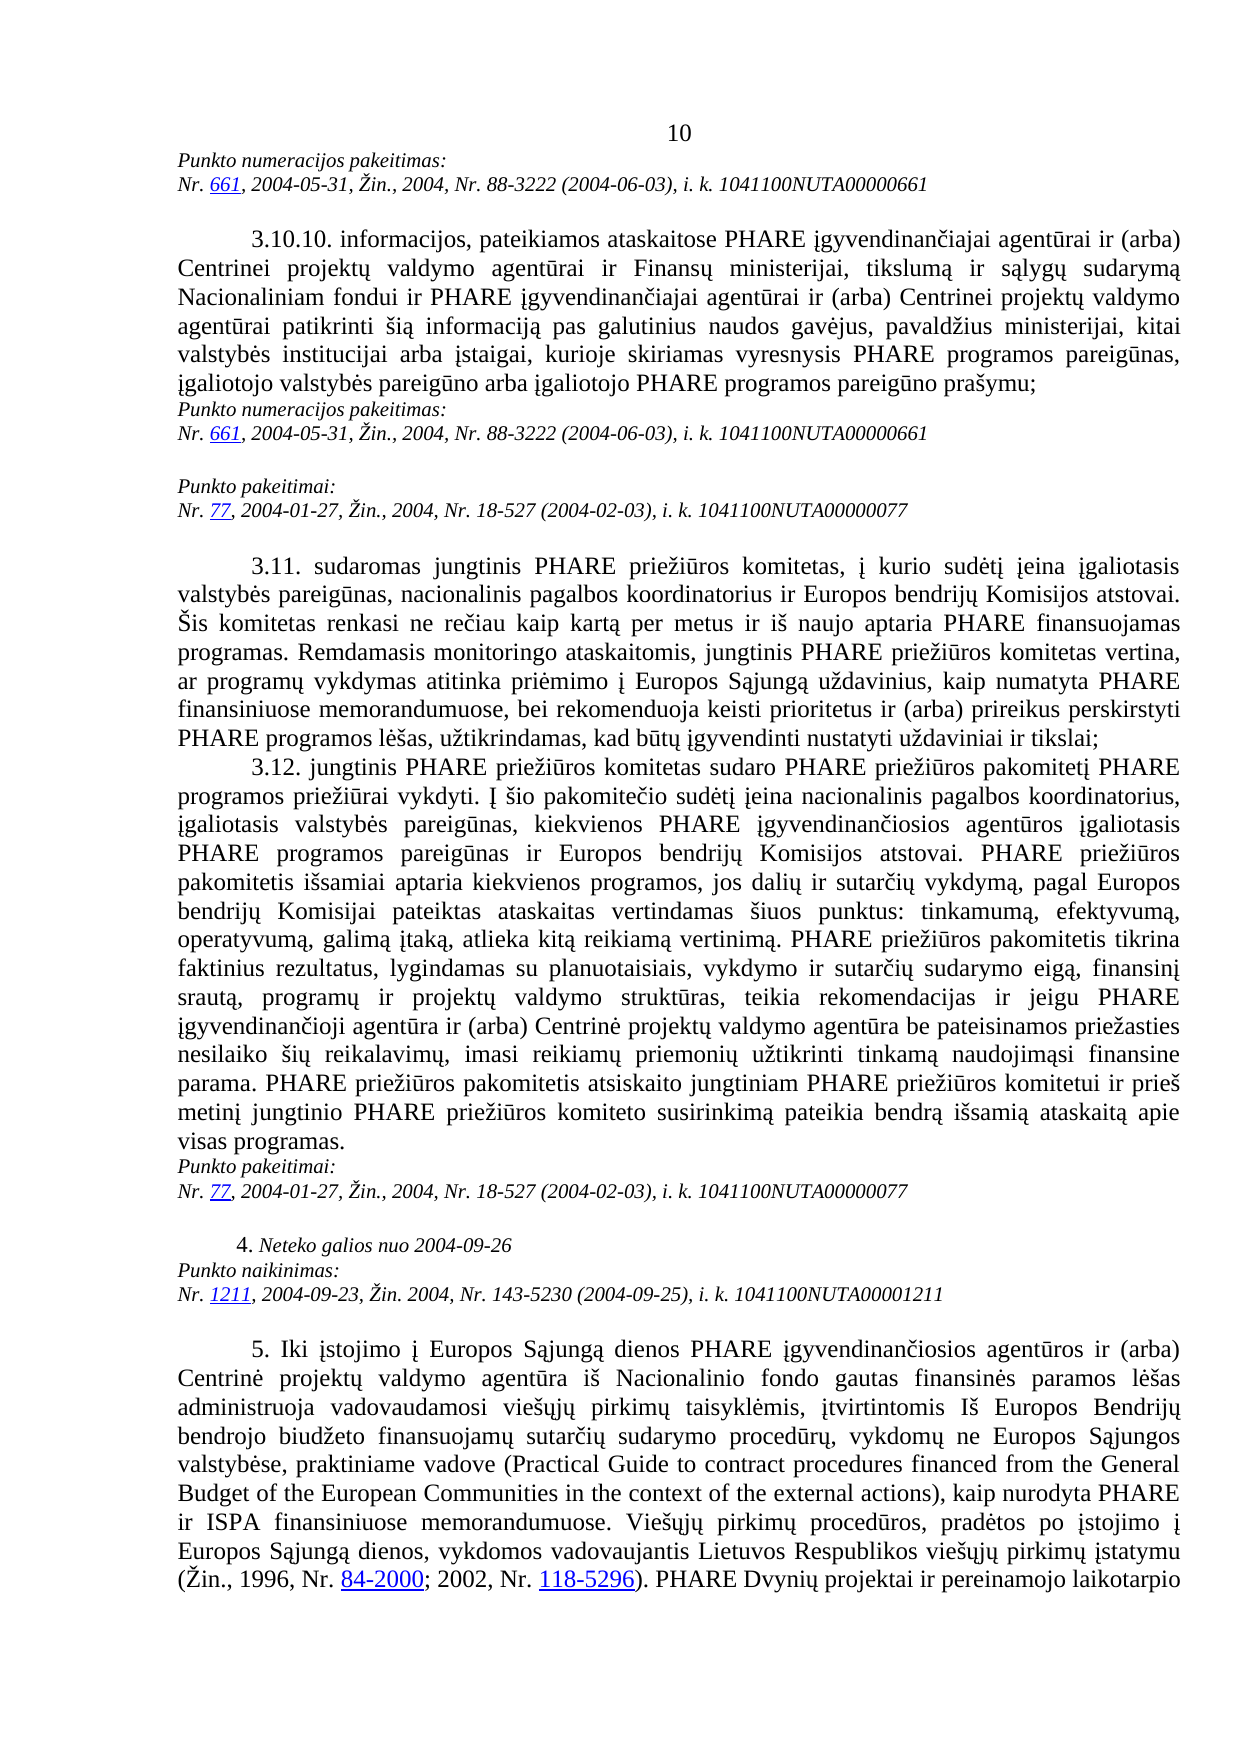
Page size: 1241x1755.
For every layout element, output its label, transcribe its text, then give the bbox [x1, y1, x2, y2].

text 4. Neteko galios nuo 2004-09-26 [177, 1231, 1181, 1258]
text Nr. 661, 2004-05-31, Žin., 2004, Nr. 88-3222 (2004-06-03), i. k. 1041100NUTA00000661 [177, 172, 1181, 196]
text Punkto numeracijos pakeitimas: [177, 397, 1181, 421]
text Nr. 661, 2004-05-31, Žin., 2004, Nr. 88-3222 (2004-06-03), i. k. 1041100NUTA00000661 [177, 421, 1181, 445]
text 3.11. sudaromas jungtinis PHARE priežiūros komitetas, į kurio sudėtį įeina įgaliotasis valstybės pareigūnas, nacionalinis pagalbos koordinatorius ir Europos bendrijų Komisijos atstovai. Šis komitetas renkasi ne rečiau kaip kartą per metus ir iš naujo aptaria PHARE finansuojamas programas. Remdamasis monitoringo ataskaitomis, jungtinis PHARE priežiūros komitetas vertina, ar programų vykdymas atitinka priėmimo į Europos Sąjungą uždavinius, kaip numatyta PHARE finansiniuose memorandumuose, bei rekomenduoja keisti prioritetus ir (arba) prireikus perskirstyti PHARE programos lėšas, užtikrindamas, kad būtų įgyvendinti nustatyti uždaviniai ir tikslai; [177, 551, 1181, 752]
text Nr. 77, 2004-01-27, Žin., 2004, Nr. 18-527 (2004-02-03), i. k. 1041100NUTA00000077 [177, 1178, 1181, 1203]
text 5. Iki įstojimo į Europos Sąjungą dienos PHARE įgyvendinančiosios agentūros ir (arba) Centrinė projektų valdymo agentūra iš Nacionalinio fondo gautas finansinės paramos lėšas administruoja vadovaudamosi viešųjų pirkimų taisyklėmis, įtvirtintomis Iš Europos Bendrijų bendrojo biudžeto finansuojamų sutarčių sudarymo procedūrų, vykdomų ne Europos Sąjungos valstybėse, praktiniame vadove (Practical Guide to contract procedures financed from the General Budget of the European Communities in the context of the external actions), kaip nurodyta PHARE ir ISPA finansiniuose memorandumuose. Viešųjų pirkimų procedūros, pradėtos po įstojimo į Europos Sąjungą dienos, vykdomos vadovaujantis Lietuvos Respublikos viešųjų pirkimų įstatymu (Žin., 1996, Nr. 84-2000; 2002, Nr. 118-5296). PHARE Dvynių projektai ir pereinamojo laikotarpio [177, 1334, 1181, 1593]
text Punkto pakeitimai: [177, 474, 1181, 498]
text 3.10.10. informacijos, pateikiamos ataskaitose PHARE įgyvendinančiajai agentūrai ir (arba) Centrinei projektų valdymo agentūrai ir Finansų ministerijai, tikslumą ir sąlygų sudarymą Nacionaliniam fondui ir PHARE įgyvendinančiajai agentūrai ir (arba) Centrinei projektų valdymo agentūrai patikrinti šią informaciją pas galutinius naudos gavėjus, pavaldžius ministerijai, kitai valstybės institucijai arba įstaigai, kurioje skiriamas vyresnysis PHARE programos pareigūnas, įgaliotojo valstybės pareigūno arba įgaliotojo PHARE programos pareigūno prašymu; [177, 224, 1181, 397]
text Punkto numeracijos pakeitimas: [177, 148, 1181, 172]
text 3.12. jungtinis PHARE priežiūros komitetas sudaro PHARE priežiūros pakomitetį PHARE programos priežiūrai vykdyti. Į šio pakomitečio sudėtį įeina nacionalinis pagalbos koordinatorius, įgaliotasis valstybės pareigūnas, kiekvienos PHARE įgyvendinančiosios agentūros įgaliotasis PHARE programos pareigūnas ir Europos bendrijų Komisijos atstovai. PHARE priežiūros pakomitetis išsamiai aptaria kiekvienos programos, jos dalių ir sutarčių vykdymą, pagal Europos bendrijų Komisijai pateiktas ataskaitas vertindamas šiuos punktus: tinkamumą, efektyvumą, operatyvumą, galimą įtaką, atlieka kitą reikiamą vertinimą. PHARE priežiūros pakomitetis tikrina faktinius rezultatus, lygindamas su planuotaisiais, vykdymo ir sutarčių sudarymo eigą, finansinį srautą, programų ir projektų valdymo struktūras, teikia rekomendacijas ir jeigu PHARE įgyvendinančioji agentūra ir (arba) Centrinė projektų valdymo agentūra be pateisinamos priežasties nesilaiko šių reikalavimų, imasi reikiamų priemonių užtikrinti tinkamą naudojimąsi finansine parama. PHARE priežiūros pakomitetis atsiskaito jungtiniam PHARE priežiūros komitetui ir prieš metinį jungtinio PHARE priežiūros komiteto susirinkimą pateikia bendrą išsamią ataskaitą apie visas programas. [177, 752, 1181, 1154]
text Nr. 1211, 2004-09-23, Žin. 2004, Nr. 143-5230 (2004-09-25), i. k. 1041100NUTA00001211 [177, 1282, 1181, 1306]
text Punkto pakeitimai: [177, 1154, 1181, 1178]
text Punkto naikinimas: [177, 1258, 1181, 1282]
text Nr. 77, 2004-01-27, Žin., 2004, Nr. 18-527 (2004-02-03), i. k. 1041100NUTA00000077 [177, 498, 1181, 522]
